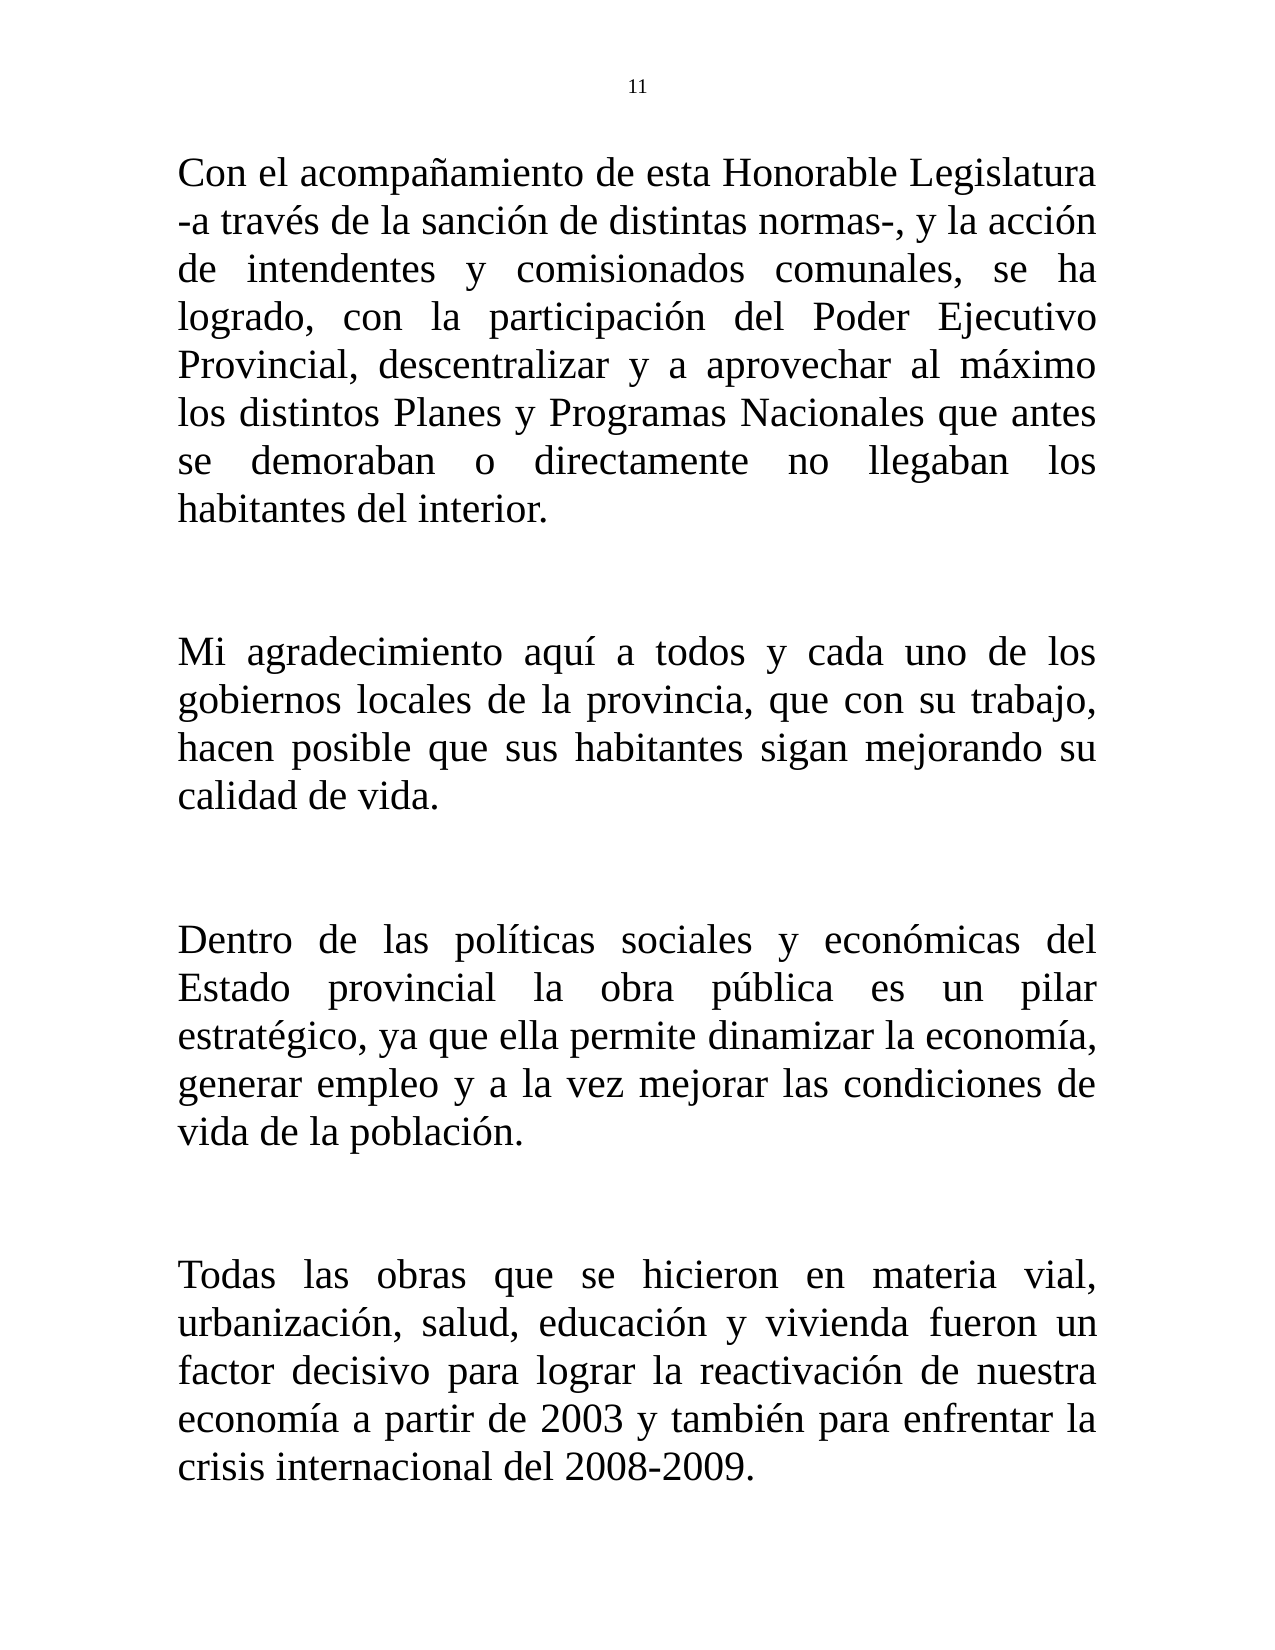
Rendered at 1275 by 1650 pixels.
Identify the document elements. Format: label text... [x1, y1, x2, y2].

text Con el acompañamiento de esta Honorable Legislatura -a través de la sanción de distintas normas-, y la acción de intendentes y comisionados comunales, se ha logrado, con la participación del Poder Ejecutivo Provincial, descentralizar y a aprovechar al máximo los distintos Planes y Programas Nacionales que antes se demoraban o directamente no llegaban los habitantes del interior. [177, 148, 1098, 531]
text Todas las obras que se hicieron en materia vial, urbanización, salud, educación y vivienda fueron un factor decisivo para lograr la reactivación de nuestra economía a partir de 2003 y también para enfrentar la crisis internacional del 2008-2009. [177, 1250, 1098, 1489]
text Dentro de las políticas sociales y económicas del Estado provincial la obra pública es un pilar estratégico, ya que ella permite dinamizar la economía, generar empleo y a la vez mejorar las condiciones de vida de la población. [177, 914, 1098, 1154]
text Mi agradecimiento aquí a todos y cada uno de los gobiernos locales de la provincia, que con su trabajo, hacen posible que sus habitantes sigan mejorando su calidad de vida. [177, 627, 1098, 818]
